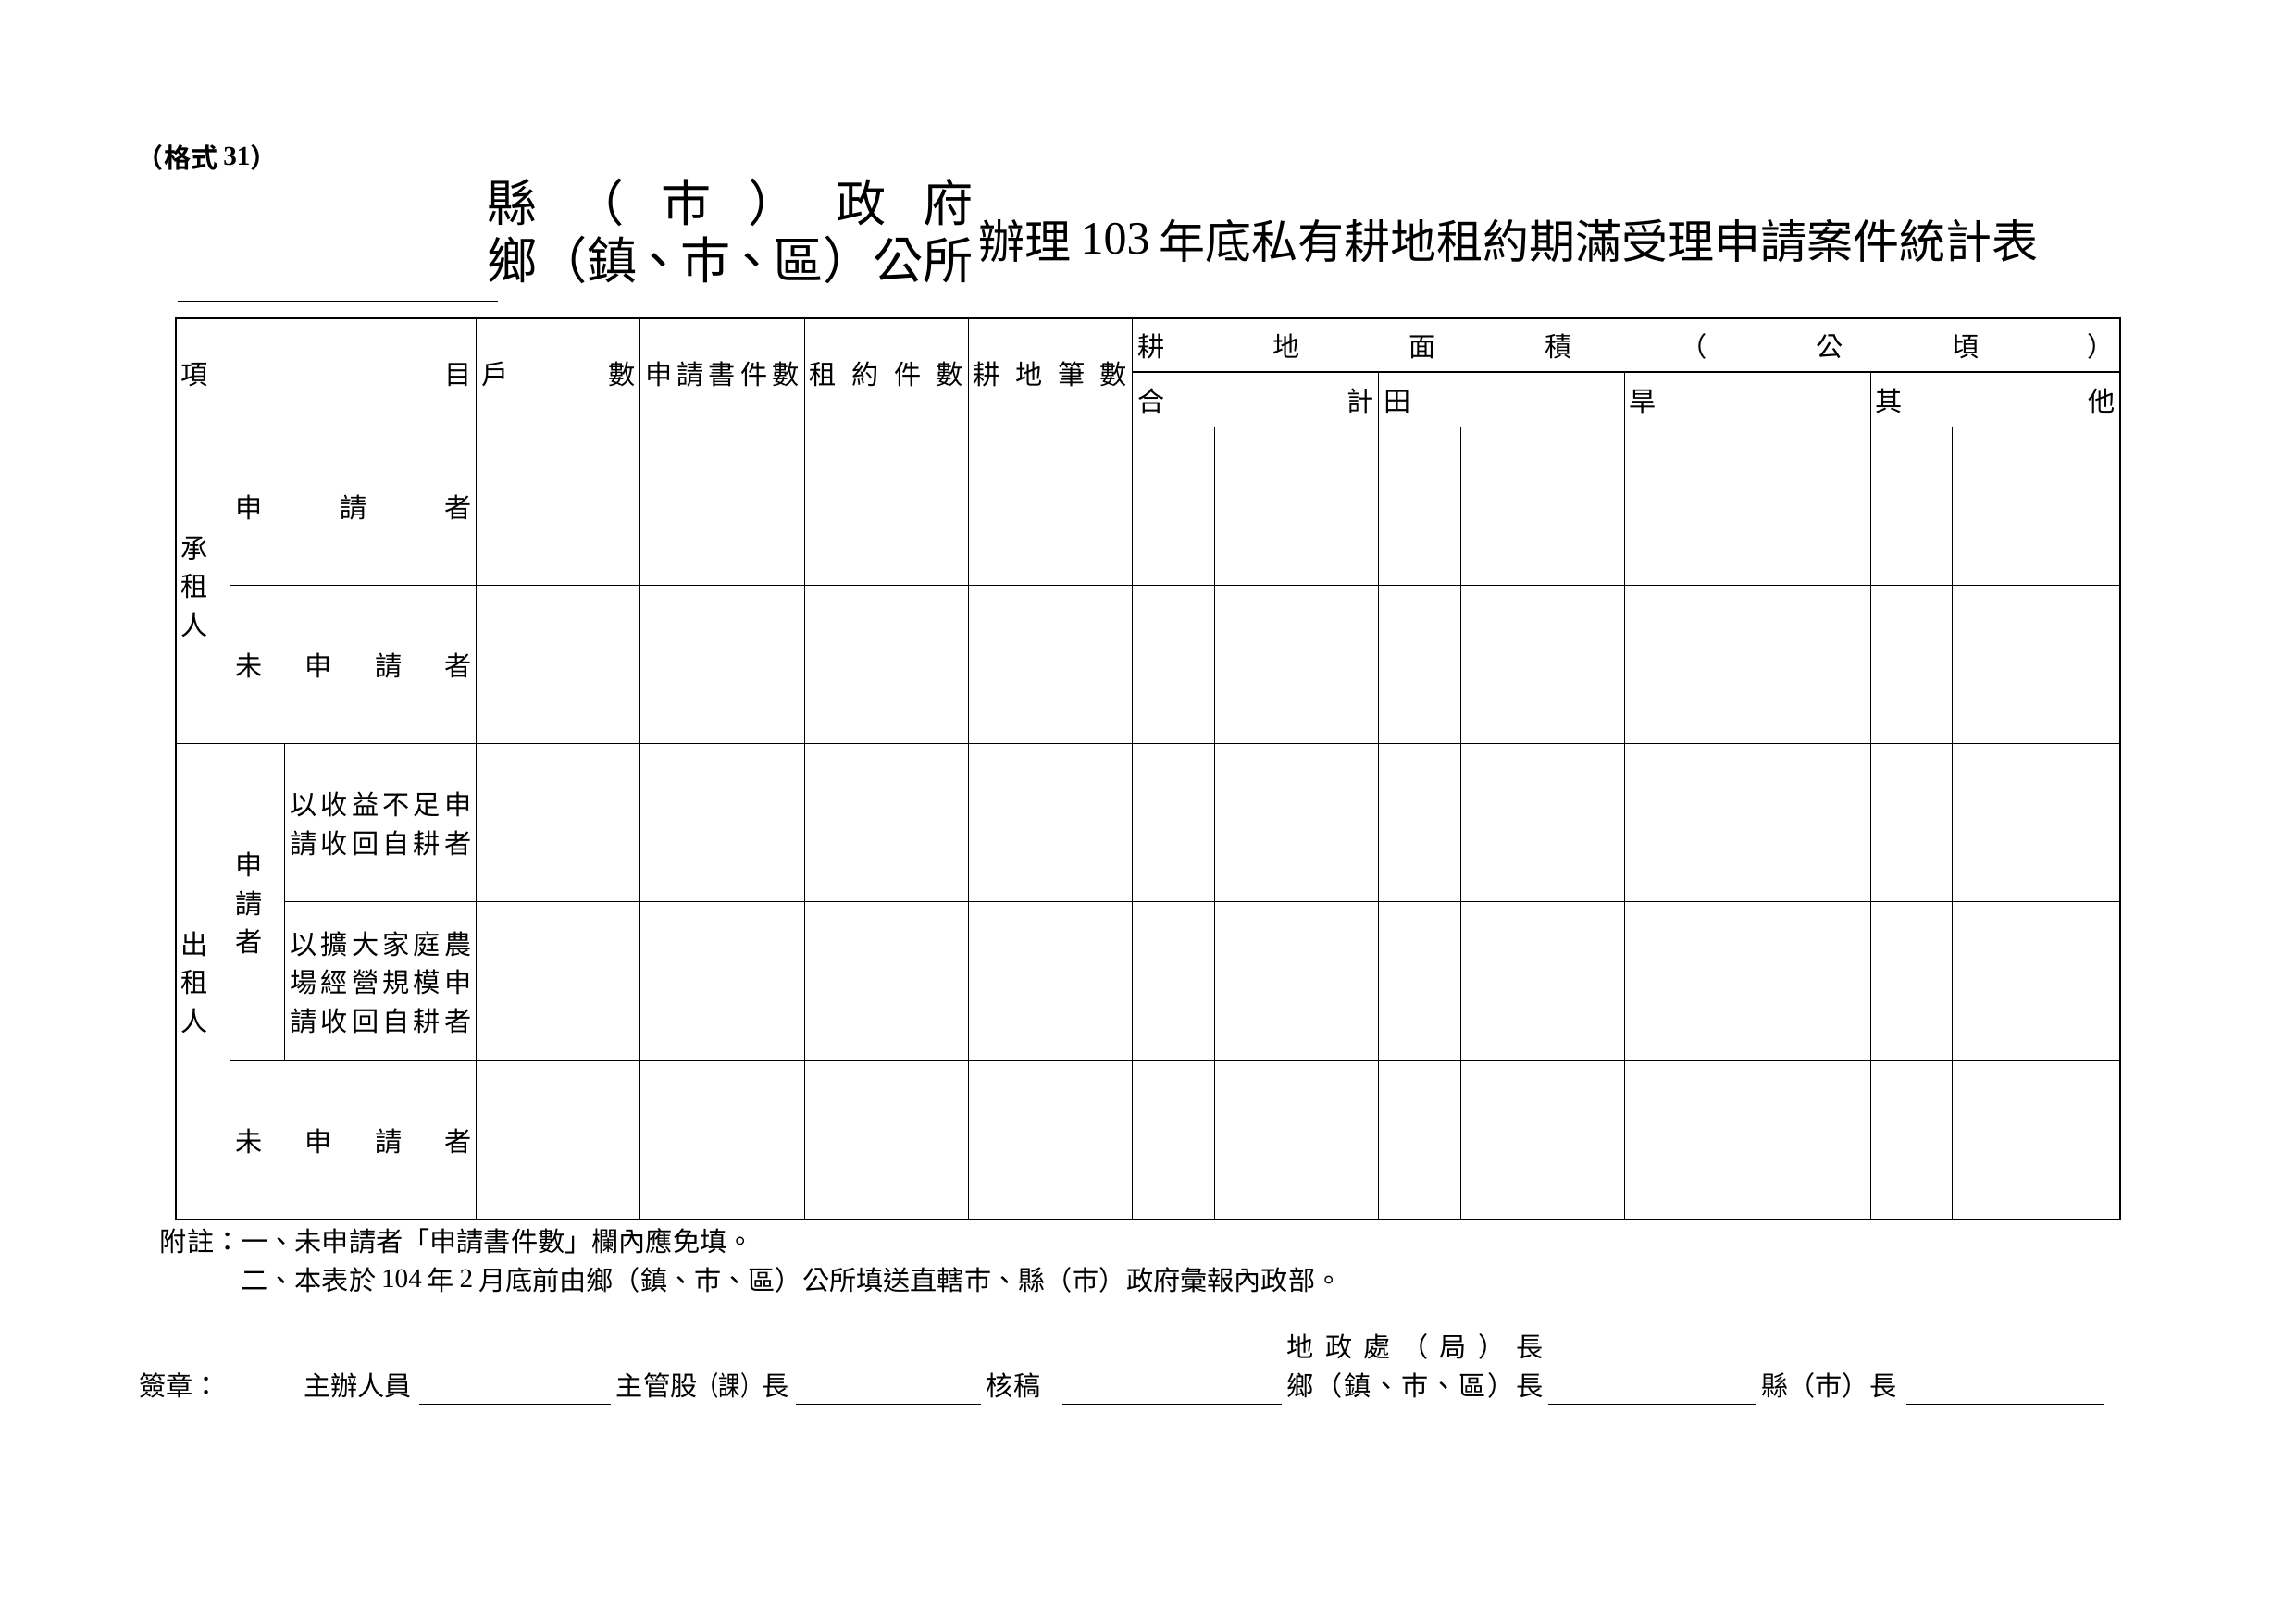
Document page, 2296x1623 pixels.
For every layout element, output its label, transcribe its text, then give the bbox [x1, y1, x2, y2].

table_cell [477, 902, 639, 1060]
table_cell [969, 744, 1132, 901]
table_cell 申請書件數 [640, 319, 804, 427]
table_cell 租約件數 [805, 319, 968, 427]
table_cell [805, 902, 968, 1060]
table_cell 耕地筆數 [969, 319, 1132, 427]
table_cell 申請者 [230, 427, 476, 585]
table_cell [477, 586, 639, 743]
table_cell [640, 744, 804, 901]
table_cell [477, 427, 639, 585]
table_cell [640, 586, 804, 743]
table_cell 項目 [177, 319, 476, 427]
table_cell [969, 427, 1132, 585]
table_cell [1379, 1061, 1460, 1219]
table_cell [640, 1061, 804, 1219]
table_cell [176, 301, 340, 316]
table_header 主管股（課）長 [611, 1327, 796, 1404]
table_cell [969, 586, 1132, 743]
text 附註：一、未申請者「申請書件數」欄內應免填。 [160, 1220, 2159, 1259]
table_cell 其他 [1871, 373, 2119, 427]
table_cell [1379, 902, 1460, 1060]
table_header 辦理103年底私有耕地租約期滿受理申請案件統計表 [976, 175, 2103, 301]
table_cell [990, 301, 1953, 316]
table_cell [1706, 427, 1870, 585]
table_cell 未申請者 [230, 1061, 476, 1219]
table_cell [1133, 744, 1214, 901]
table_cell [805, 744, 968, 901]
table_cell 戶數 [477, 319, 639, 427]
table_header 縣（巿）政府 鄉（鎮、巿、區）公所 [484, 175, 975, 301]
table_cell [640, 902, 804, 1060]
table_cell [340, 302, 498, 316]
table_cell 合計 [1133, 373, 1378, 427]
table_header [1548, 1327, 1756, 1404]
table_cell 申請者 [230, 744, 284, 1060]
table_cell [969, 1061, 1132, 1219]
text （格式31） [137, 137, 2159, 175]
table_cell [477, 744, 639, 901]
table_cell [1871, 586, 1952, 743]
table_cell [1379, 427, 1460, 585]
table_cell [477, 1061, 639, 1219]
table_cell [969, 902, 1132, 1060]
text 二、本表於104年2月底前由鄉（鎮、巿、區）公所填送直轄巿、縣（巿）政府彙報內政部。 [241, 1259, 2159, 1297]
table_cell 以收益不足申 請收回自耕者 [285, 744, 476, 901]
table_header [796, 1327, 981, 1404]
table_cell 田 [1379, 373, 1624, 427]
table_cell [1625, 744, 1706, 901]
table_cell 耕地面積（公頃） [1133, 319, 2119, 371]
table_cell 出租人 [177, 744, 230, 1219]
table_cell [1379, 744, 1460, 901]
table_cell [1706, 586, 1870, 743]
table_cell [1215, 586, 1378, 743]
table_cell [1953, 586, 2119, 743]
table_cell [1625, 427, 1706, 585]
table_cell [1215, 427, 1378, 585]
table_header 簽章： [134, 1327, 299, 1404]
table_header [176, 175, 484, 301]
table_cell [1625, 902, 1706, 1060]
table_cell 旱 [1625, 373, 1870, 427]
table_cell 以擴大家庭農 場經營規模申 請收回自耕者 [285, 902, 476, 1060]
table_header [1906, 1327, 2104, 1404]
table_cell [640, 427, 804, 585]
table_header 主辦人員 [299, 1327, 418, 1404]
table_cell [1133, 1061, 1214, 1219]
table_cell [1953, 902, 2119, 1060]
table_cell [1461, 586, 1624, 743]
table_cell [1215, 744, 1378, 901]
table_cell [805, 1061, 968, 1219]
table_cell [1215, 902, 1378, 1060]
table_cell [1461, 902, 1624, 1060]
table_cell [1625, 586, 1706, 743]
table_header 核稿 [981, 1327, 1062, 1404]
table_cell [498, 301, 990, 316]
table_cell [1706, 1061, 1870, 1219]
table_cell [1953, 1061, 2119, 1219]
table_header [419, 1327, 611, 1404]
table_cell [1133, 427, 1214, 585]
table_cell [1871, 744, 1952, 901]
table_header 地政處（局）長 鄉（鎮、巿、區）長 [1282, 1327, 1548, 1404]
table_cell [1625, 1061, 1706, 1219]
table_cell [1871, 902, 1952, 1060]
table_cell [1379, 586, 1460, 743]
table_header [2103, 175, 2120, 301]
table_cell 未申請者 [230, 586, 476, 743]
table_cell [805, 427, 968, 585]
table_cell [1461, 744, 1624, 901]
table_cell [1953, 427, 2119, 585]
table_cell [1461, 427, 1624, 585]
table_header 縣（巿）長 [1756, 1327, 1906, 1404]
table_cell [1133, 586, 1214, 743]
table_cell 承租人 [177, 427, 230, 743]
table_cell [1133, 902, 1214, 1060]
table_cell [1871, 1061, 1952, 1219]
table_cell [1706, 744, 1870, 901]
table_cell [1953, 301, 2120, 316]
table_cell [1461, 1061, 1624, 1219]
table_cell [1215, 1061, 1378, 1219]
table_cell [1953, 744, 2119, 901]
table_cell [1706, 902, 1870, 1060]
table_cell [805, 586, 968, 743]
table_cell [1871, 427, 1952, 585]
table_header [1062, 1327, 1282, 1404]
